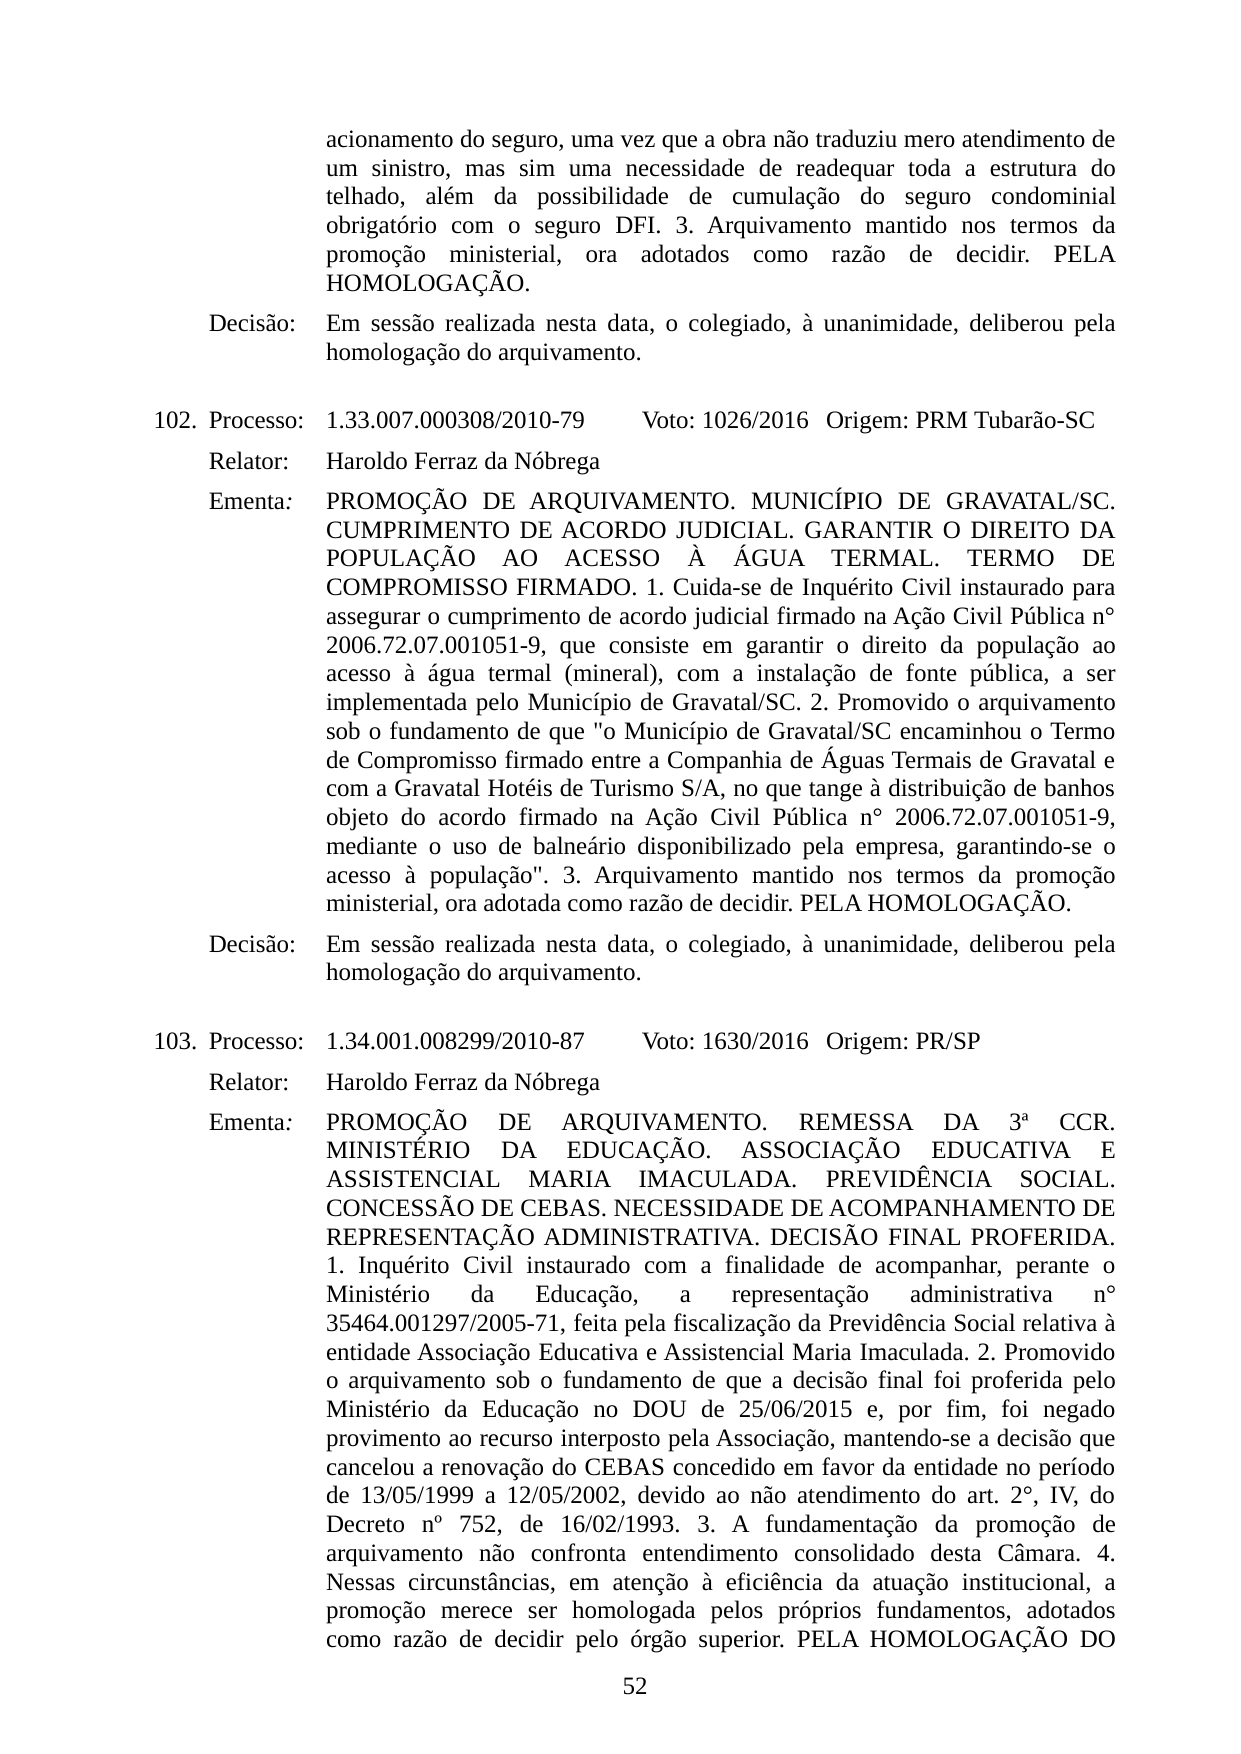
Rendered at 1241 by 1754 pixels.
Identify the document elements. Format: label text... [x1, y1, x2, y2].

table_cell Em sessão realizada nesta data, o colegiado, à unanimidade, deliberou pela homologação do arquivamento. [320, 923, 1122, 992]
table_cell PROMOÇÃO DE ARQUIVAMENTO. REMESSA DA 3ª CCR. MINISTÉRIO DA EDUCAÇÃO. ASSOCIAÇÃO EDUCATIVA E ASSISTENCIAL MARIA IMACULADA. PREVIDÊNCIA SOCIAL. CONCESSÃO DE CEBAS. NECESSIDADE DE ACOMPANHAMENTO DE REPRESENTAÇÃO ADMINISTRATIVA. DECISÃO FINAL PROFERIDA. 1. Inquérito Civil instaurado com a finalidade de acompanhar, perante o Ministério da Educação, a representação administrativa n° 35464.001297/2005-71, feita pela fiscalização da Previdência Social relativa à entidade Associação Educativa e Assistencial Maria Imaculada. 2. Promovido o arquivamento sob o fundamento de que a decisão final foi proferida pelo Ministério da Educação no DOU de 25/06/2015 e, por fim, foi negado provimento ao recurso interposto pela Associação, mantendo-se a decisão que cancelou a renovação do CEBAS concedido em favor da entidade no período de 13/05/1999 a 12/05/2002, devido ao não atendimento do art. 2°, IV, do Decreto nº 752, de 16/02/1993. 3. A fundamentação da promoção de arquivamento não confronta entendimento consolidado desta Câmara. 4. Nessas circunstâncias, em atenção à eficiência da atuação institucional, a promoção merece ser homologada pelos próprios fundamentos, adotados como razão de decidir pelo órgão superior. PELA HOMOLOGAÇÃO DO [320, 1101, 1122, 1659]
table_cell [148, 1101, 203, 1659]
table_cell Ementa: [203, 1101, 320, 1659]
table_cell [148, 302, 203, 371]
table_cell Em sessão realizada nesta data, o colegiado, à unanimidade, deliberou pela homologação do arquivamento. [320, 302, 1122, 371]
table_header Origem: PR/SP [820, 1021, 1122, 1061]
table_header Voto: 1026/2016 [636, 400, 820, 440]
table_cell [148, 118, 203, 302]
table_cell [148, 440, 203, 480]
table_cell PROMOÇÃO DE ARQUIVAMENTO. MUNICÍPIO DE GRAVATAL/SC. CUMPRIMENTO DE ACORDO JUDICIAL. GARANTIR O DIREITO DA POPULAÇÃO AO ACESSO À ÁGUA TERMAL. TERMO DE COMPROMISSO FIRMADO. 1. Cuida-se de Inquérito Civil instaurado para assegurar o cumprimento de acordo judicial firmado na Ação Civil Pública n° 2006.72.07.001051-9, que consiste em garantir o direito da população ao acesso à água termal (mineral), com a instalação de fonte pública, a ser implementada pelo Município de Gravatal/SC. 2. Promovido o arquivamento sob o fundamento de que "o Município de Gravatal/SC encaminhou o Termo de Compromisso firmado entre a Companhia de Águas Termais de Gravatal e com a Gravatal Hotéis de Turismo S/A, no que tange à distribuição de banhos objeto do acordo firmado na Ação Civil Pública n° 2006.72.07.001051-9, mediante o uso de balneário disponibilizado pela empresa, garantindo-se o acesso à população". 3. Arquivamento mantido nos termos da promoção ministerial, ora adotada como razão de decidir. PELA HOMOLOGAÇÃO. [320, 480, 1122, 923]
table_cell [148, 923, 203, 992]
table_cell [148, 480, 203, 923]
table_cell Decisão: [203, 923, 320, 992]
table_header Processo: [203, 400, 320, 440]
table_cell [203, 118, 320, 302]
table_cell [148, 1061, 203, 1101]
table_cell Relator: [203, 1061, 320, 1101]
table_header Origem: PRM Tubarão-SC [820, 400, 1122, 440]
table_header 102. [148, 400, 203, 440]
table_header Processo: [203, 1021, 320, 1061]
table_header Voto: 1630/2016 [636, 1021, 820, 1061]
table_cell acionamento do seguro, uma vez que a obra não traduziu mero atendimento de um sinistro, mas sim uma necessidade de readequar toda a estrutura do telhado, além da possibilidade de cumulação do seguro condominial obrigatório com o seguro DFI. 3. Arquivamento mantido nos termos da promoção ministerial, ora adotados como razão de decidir. PELA HOMOLOGAÇÃO. [320, 118, 1122, 302]
table_cell Haroldo Ferraz da Nóbrega [320, 440, 1122, 480]
table_cell Relator: [203, 440, 320, 480]
table_cell Haroldo Ferraz da Nóbrega [320, 1061, 1122, 1101]
table_cell Decisão: [203, 302, 320, 371]
table_header 1.33.007.000308/2010-79 [320, 400, 636, 440]
table_cell Ementa: [203, 480, 320, 923]
table_header 103. [148, 1021, 203, 1061]
table_header 1.34.001.008299/2010-87 [320, 1021, 636, 1061]
